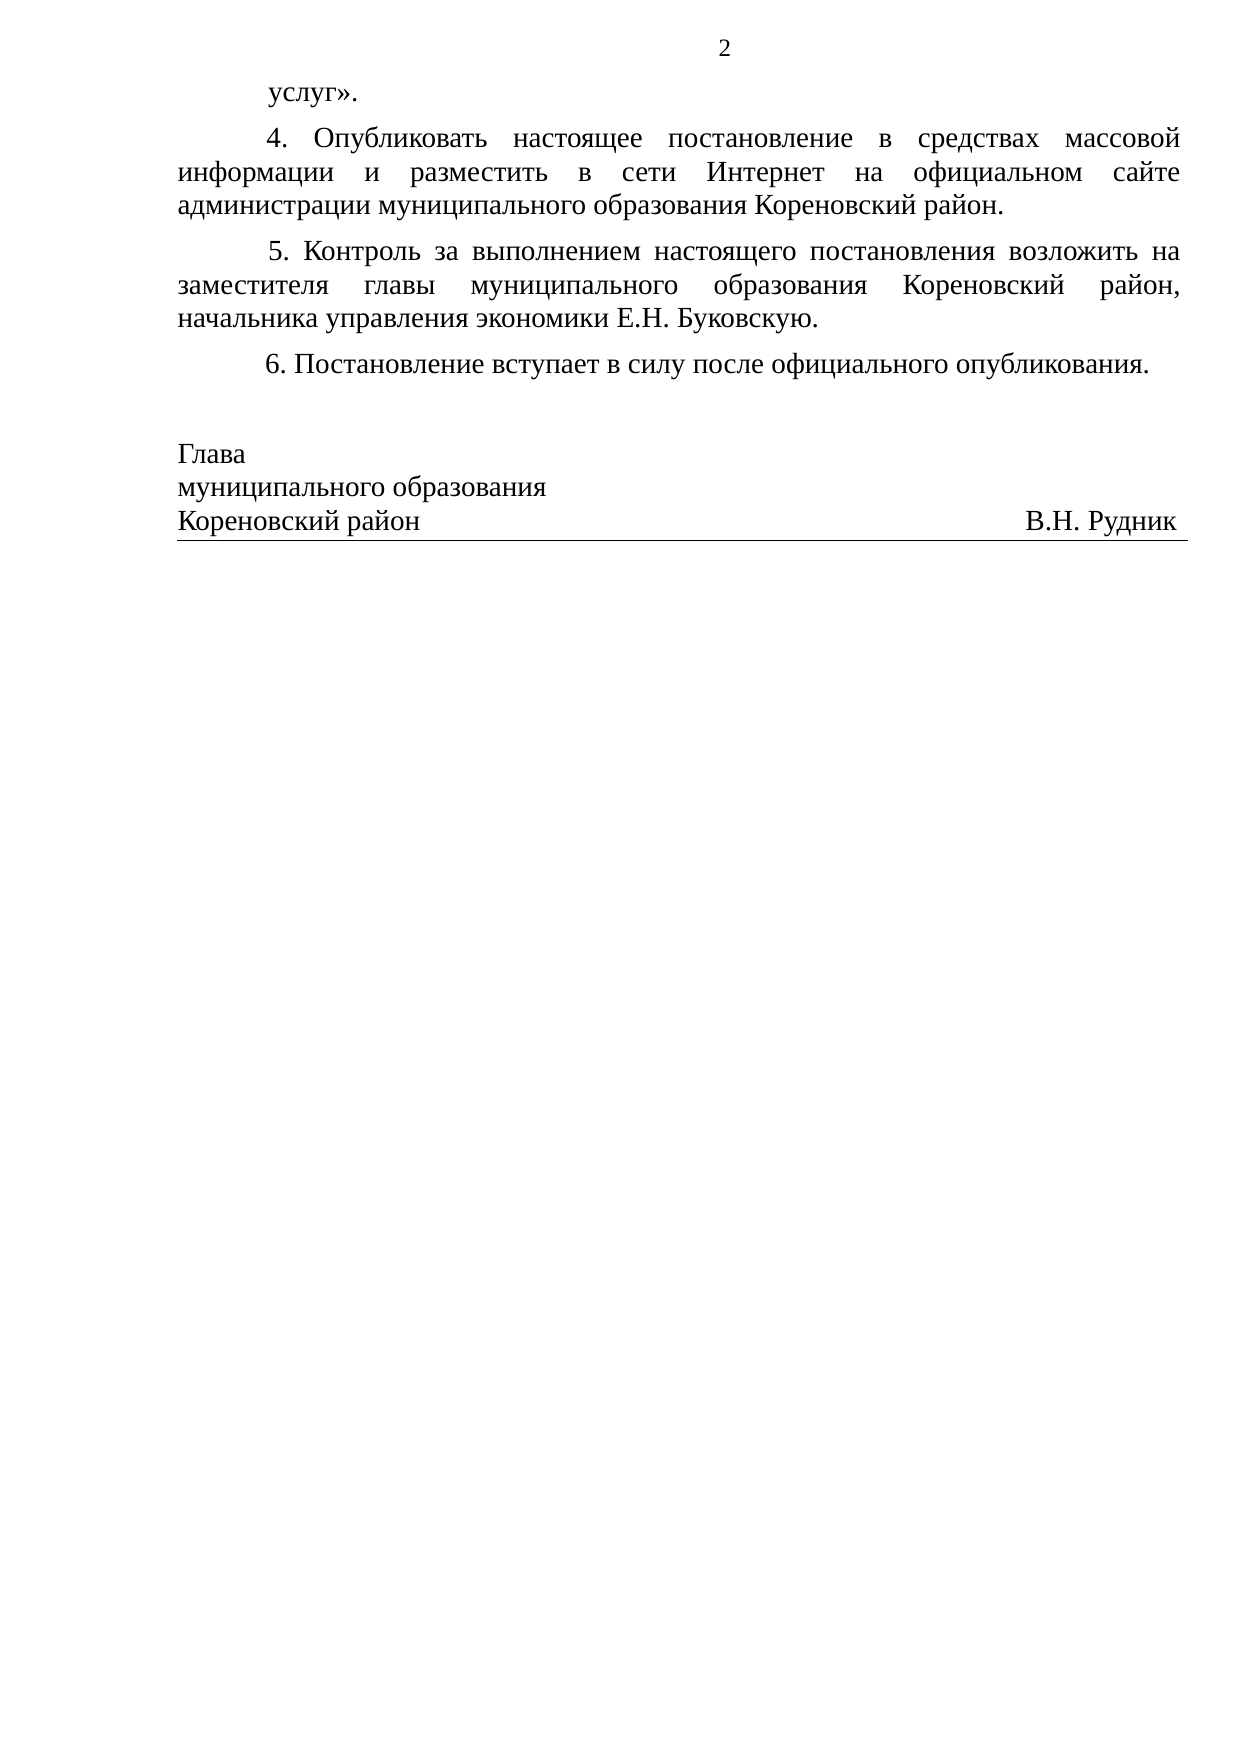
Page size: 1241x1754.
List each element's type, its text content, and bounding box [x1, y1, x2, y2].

text 2 [177, 33, 1181, 62]
text Глава [177, 436, 1181, 469]
text услуг». [177, 74, 1181, 108]
text 5. Контроль за выполнением настоящего постановления возложить на заместителя главы муниципального образования Кореновский район, начальника управления экономики Е.Н. Буковскую. [177, 233, 1181, 334]
text 6. Постановление вступает в силу после официального опубликования. [177, 346, 1181, 380]
text Кореновский район В.Н. Рудник [177, 503, 1181, 537]
text 4. Опубликовать настоящее постановление в средствах массовой информации и разместить в сети Интернет на официальном сайте администрации муниципального образования Кореновский район. [177, 120, 1181, 221]
text муниципального образования [177, 469, 1181, 503]
